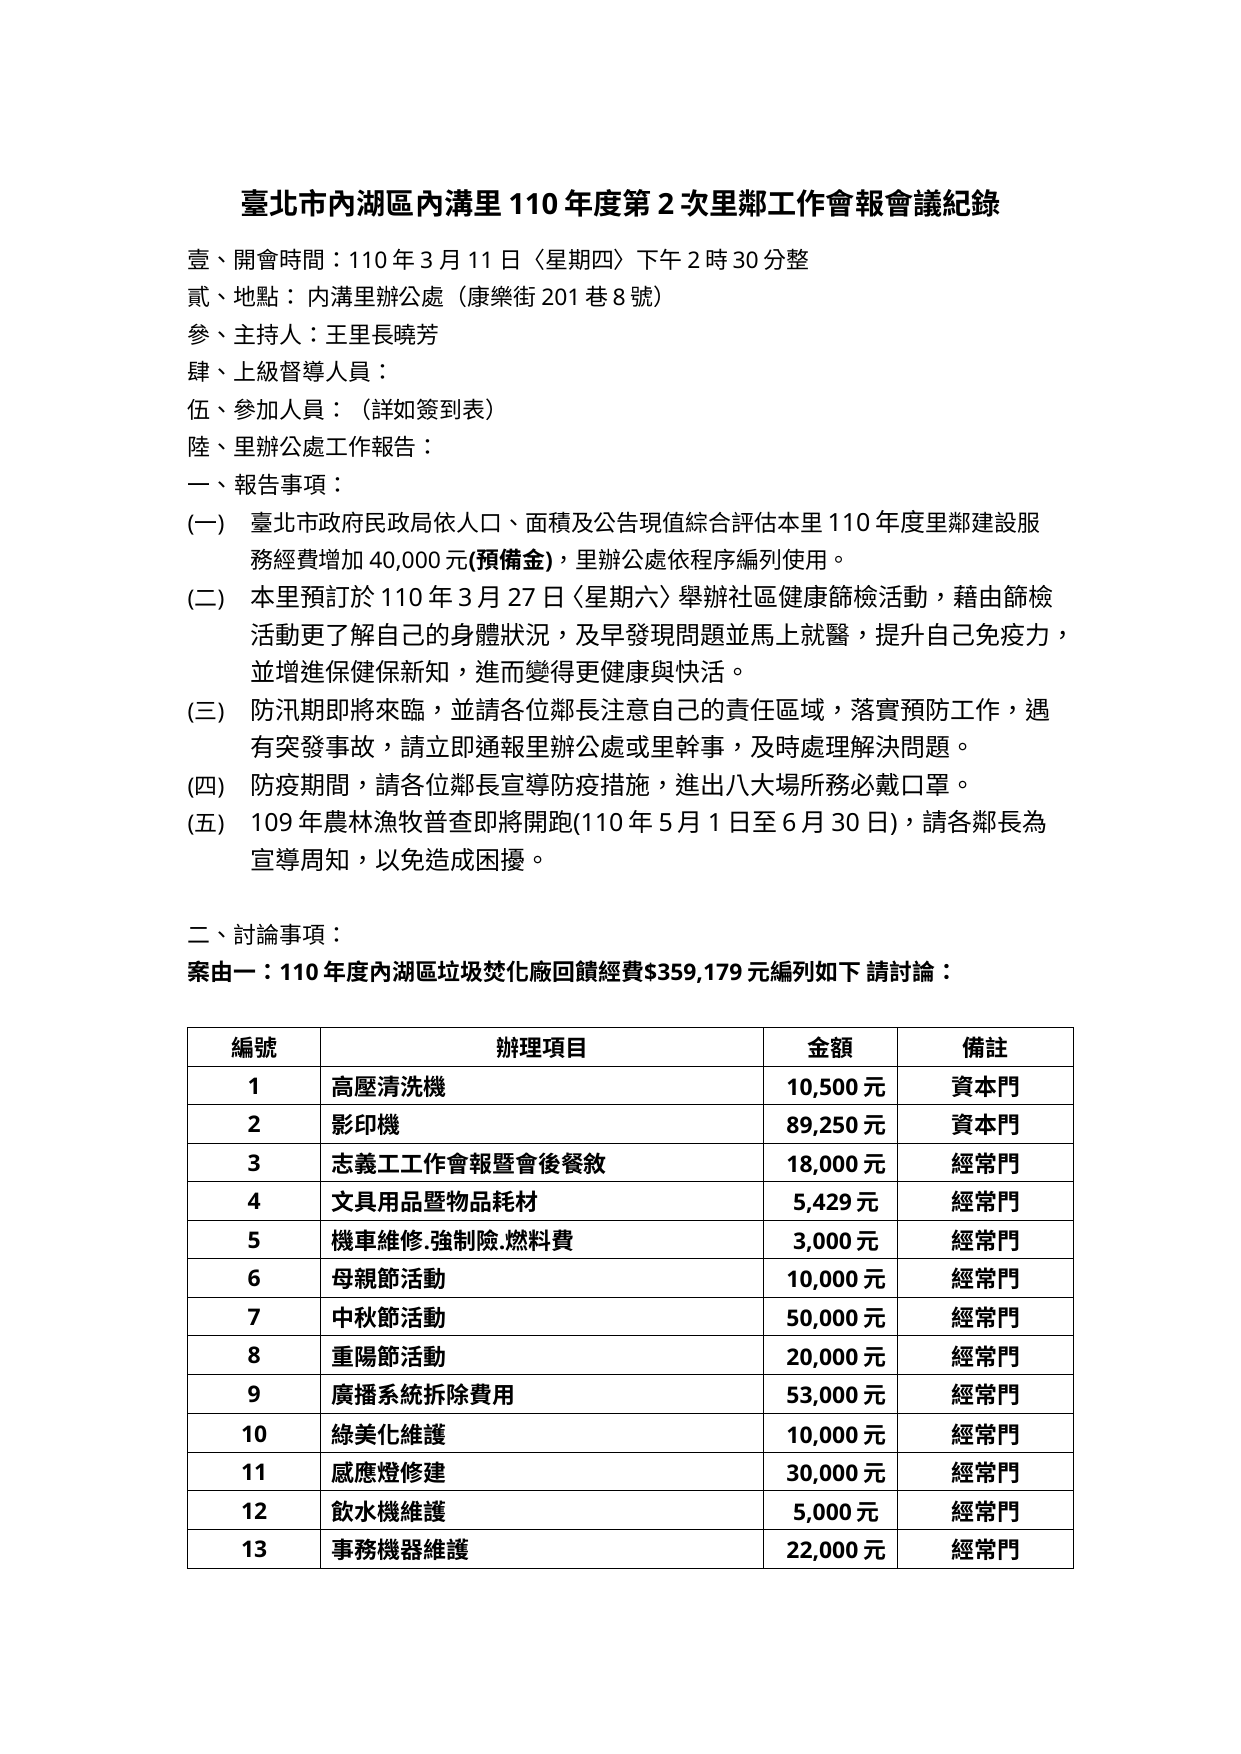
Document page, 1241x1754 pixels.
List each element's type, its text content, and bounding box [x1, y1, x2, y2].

text 二、討論事項： [187, 914, 1053, 952]
table_cell 7 [188, 1298, 320, 1335]
table_cell 20,000元 [764, 1336, 897, 1374]
table_cell 文具用品暨物品耗材 [321, 1182, 763, 1220]
table_cell 3,000元 [764, 1221, 897, 1258]
table_cell 5 [188, 1221, 320, 1258]
table_cell 13 [188, 1530, 320, 1567]
table_cell 志義工工作會報暨會後餐敘 [321, 1144, 763, 1181]
table_cell 9 [188, 1375, 320, 1413]
table_cell 經常門 [898, 1298, 1073, 1335]
table_cell 經常門 [898, 1144, 1073, 1181]
table_header 編號 [188, 1028, 320, 1066]
table_cell 感應燈修建 [321, 1453, 763, 1490]
table_cell 4 [188, 1182, 320, 1220]
table_cell 12 [188, 1491, 320, 1529]
table_cell 2 [188, 1105, 320, 1143]
table_header 辦理項目 [321, 1028, 763, 1066]
text 陸、里辦公處工作報告： [187, 427, 1053, 464]
table_cell 11 [188, 1453, 320, 1490]
list 防汛期即將來臨，並請各位鄰長注意自己的責任區域，落實預防工作，遇有突發事故，請立即通報里辦公處或里幹事，及時處理解決問題。 [187, 689, 1053, 764]
text 肆、上級督導人員： [187, 352, 1053, 389]
table_cell 10 [188, 1414, 320, 1452]
text 案由一：110年度內湖區垃圾焚化廠回饋經費$359,179元編列如下 請討論： [187, 952, 1053, 989]
table_cell 5,000元 [764, 1491, 897, 1529]
table_cell 89,250元 [764, 1105, 897, 1143]
table_cell 53,000元 [764, 1375, 897, 1413]
list 臺北市政府民政局依人口、面積及公告現值綜合評估本里110年度里鄰建設服務經費增加40,000元(預備金)，里辦公處依程序編列使用。 [187, 502, 1053, 577]
table_cell 經常門 [898, 1336, 1073, 1374]
table_cell 經常門 [898, 1259, 1073, 1297]
table_cell 機車維修.強制險.燃料費 [321, 1221, 763, 1258]
list 報告事項： [187, 464, 1053, 502]
text 伍、參加人員：（詳如簽到表） [187, 389, 1053, 427]
text 壹、開會時間：110年 3 月 11 日〈星期四〉下午2時30分整 [187, 239, 1053, 277]
table_cell 30,000元 [764, 1453, 897, 1490]
table_cell 綠美化維護 [321, 1414, 763, 1452]
table_cell 經常門 [898, 1453, 1073, 1490]
table_cell 10,000元 [764, 1414, 897, 1452]
table_header 備註 [898, 1028, 1073, 1066]
text 臺北市內湖區內溝里110年度第2次里鄰工作會報會議紀錄 [187, 164, 1053, 239]
table_cell 重陽節活動 [321, 1336, 763, 1374]
table_cell 資本門 [898, 1105, 1073, 1143]
table_cell 中秋節活動 [321, 1298, 763, 1335]
table_cell 資本門 [898, 1067, 1073, 1104]
table_cell 6 [188, 1259, 320, 1297]
table_cell 影印機 [321, 1105, 763, 1143]
table_cell 1 [188, 1067, 320, 1104]
list 109年農林漁牧普查即將開跑(110年5月1日至6月30日)，請各鄰長為宣導周知，以免造成困擾。 [187, 802, 1053, 877]
table_cell 經常門 [898, 1182, 1073, 1220]
table_cell 廣播系統拆除費用 [321, 1375, 763, 1413]
table_cell 10,500元 [764, 1067, 897, 1104]
text 參、主持人：王里長曉芳 [187, 314, 1053, 352]
text 貳、地點： 内溝里辦公處（康樂街201巷8號） [187, 277, 1053, 314]
table_cell 經常門 [898, 1414, 1073, 1452]
table_cell 經常門 [898, 1491, 1073, 1529]
table_cell 經常門 [898, 1375, 1073, 1413]
table_cell 5,429元 [764, 1182, 897, 1220]
table_cell 經常門 [898, 1221, 1073, 1258]
table_cell 母親節活動 [321, 1259, 763, 1297]
table_cell 22,000元 [764, 1530, 897, 1567]
table_cell 50,000元 [764, 1298, 897, 1335]
list 防疫期間，請各位鄰長宣導防疫措施，進出八大場所務必戴口罩。 [187, 764, 1053, 802]
table_header 金額 [764, 1028, 897, 1066]
list 本里預訂於110年3月27日〈星期六〉舉辦社區健康篩檢活動，藉由篩檢活動更了解自己的身體狀況，及早發現問題並馬上就醫，提升自己免疫力，並增進保健保新知，進而變得更健康與快活。 [187, 577, 1053, 689]
table_cell 經常門 [898, 1530, 1073, 1567]
table_cell 3 [188, 1144, 320, 1181]
table_cell 18,000元 [764, 1144, 897, 1181]
table_cell 8 [188, 1336, 320, 1374]
table_cell 事務機器維護 [321, 1530, 763, 1567]
table_cell 飲水機維護 [321, 1491, 763, 1529]
table_cell 10,000元 [764, 1259, 897, 1297]
table_cell 高壓清洗機 [321, 1067, 763, 1104]
